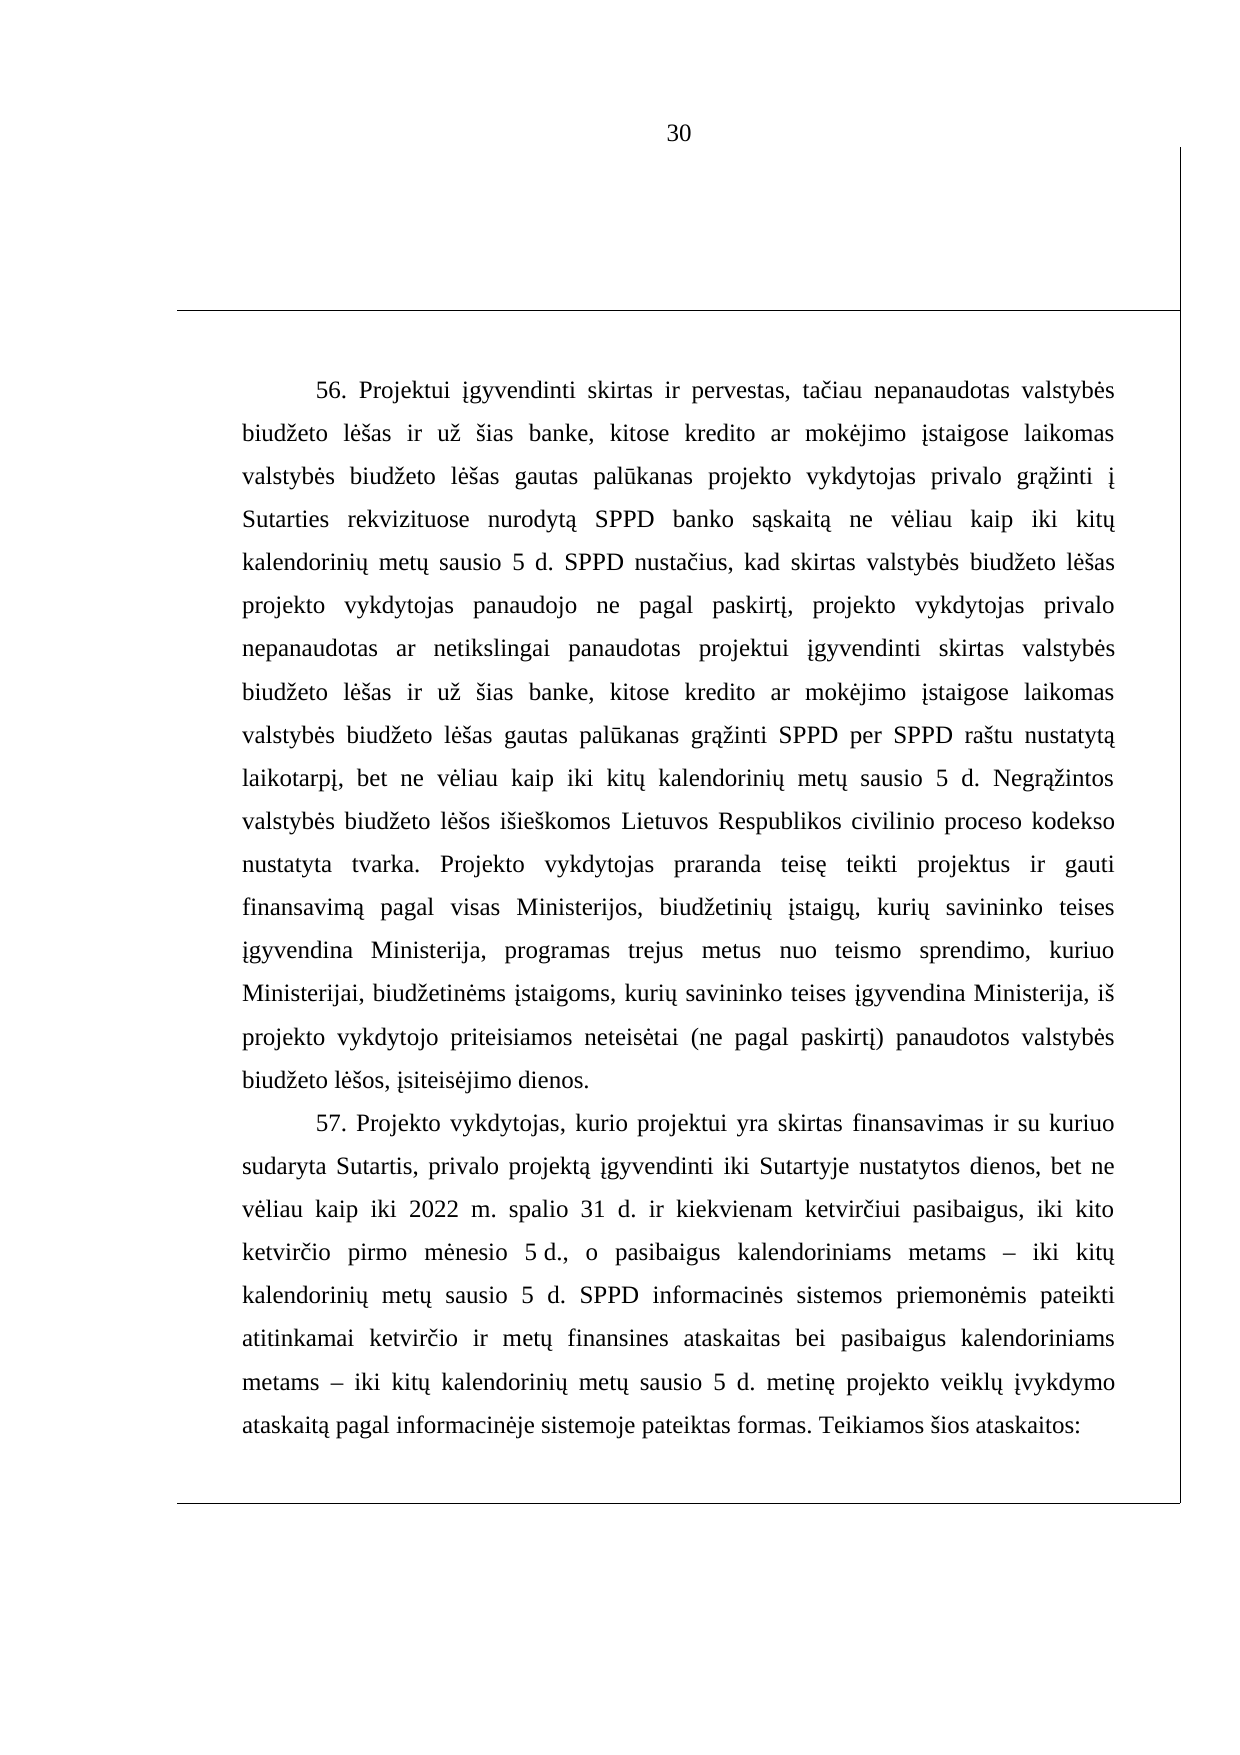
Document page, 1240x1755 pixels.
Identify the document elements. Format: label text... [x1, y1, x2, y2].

text 57. Projekto vykdytojas, kurio projektui yra skirtas finansavimas ir su kuriuo sudaryta Sutartis, privalo projektą įgyvendinti iki Sutartyje nustatytos dienos, bet ne vėliau kaip iki 2022 m. spalio 31 d. ir kiekvienam ketvirčiui pasibaigus, iki kito ketvirčio pirmo mėnesio 5 d., o pasibaigus kalendoriniams metams – iki kitų kalendorinių metų sausio 5 d. SPPD informacinės sistemos priemonėmis pateikti atitinkamai ketvirčio ir metų finansines ataskaitas bei pasibaigus kalendoriniams metams – iki kitų kalendorinių metų sausio 5 d. metinę projekto veiklų įvykdymo ataskaitą pagal informacinėje sistemoje pateiktas formas. Teikiamos šios ataskaitos: [177, 1043, 1180, 1503]
text 56. Projektui įgyvendinti skirtas ir pervestas, tačiau nepanaudotas valstybės biudžeto lėšas ir už šias banke, kitose kredito ar mokėjimo įstaigose laikomas valstybės biudžeto lėšas gautas palūkanas projekto vykdytojas privalo grąžinti į Sutarties rekvizituose nurodytą SPPD banko sąskaitą ne vėliau kaip iki kitų kalendorinių metų sausio 5 d. SPPD nustačius, kad skirtas valstybės biudžeto lėšas projekto vykdytojas panaudojo ne pagal paskirtį, projekto vykdytojas privalo nepanaudotas ar netikslingai panaudotas projektui įgyvendinti skirtas valstybės biudžeto lėšas ir už šias banke, kitose kredito ar mokėjimo įstaigose laikomas valstybės biudžeto lėšas gautas palūkanas grąžinti SPPD per SPPD raštu nustatytą laikotarpį, bet ne vėliau kaip iki kitų kalendorinių metų sausio 5 d. Negrąžintos valstybės biudžeto lėšos išieškomos Lietuvos Respublikos civilinio proceso kodekso nustatyta tvarka. Projekto vykdytojas praranda teisę teikti projektus ir gauti finansavimą pagal visas Ministerijos, biudžetinių įstaigų, kurių savininko teises įgyvendina Ministerija, programas trejus metus nuo teismo sprendimo, kuriuo Ministerijai, biudžetinėms įstaigoms, kurių savininko teises įgyvendina Ministerija, iš projekto vykdytojo priteisiamos neteisėtai (ne pagal paskirtį) panaudotos valstybės biudžeto lėšos, įsiteisėjimo dienos. [177, 310, 1180, 1043]
